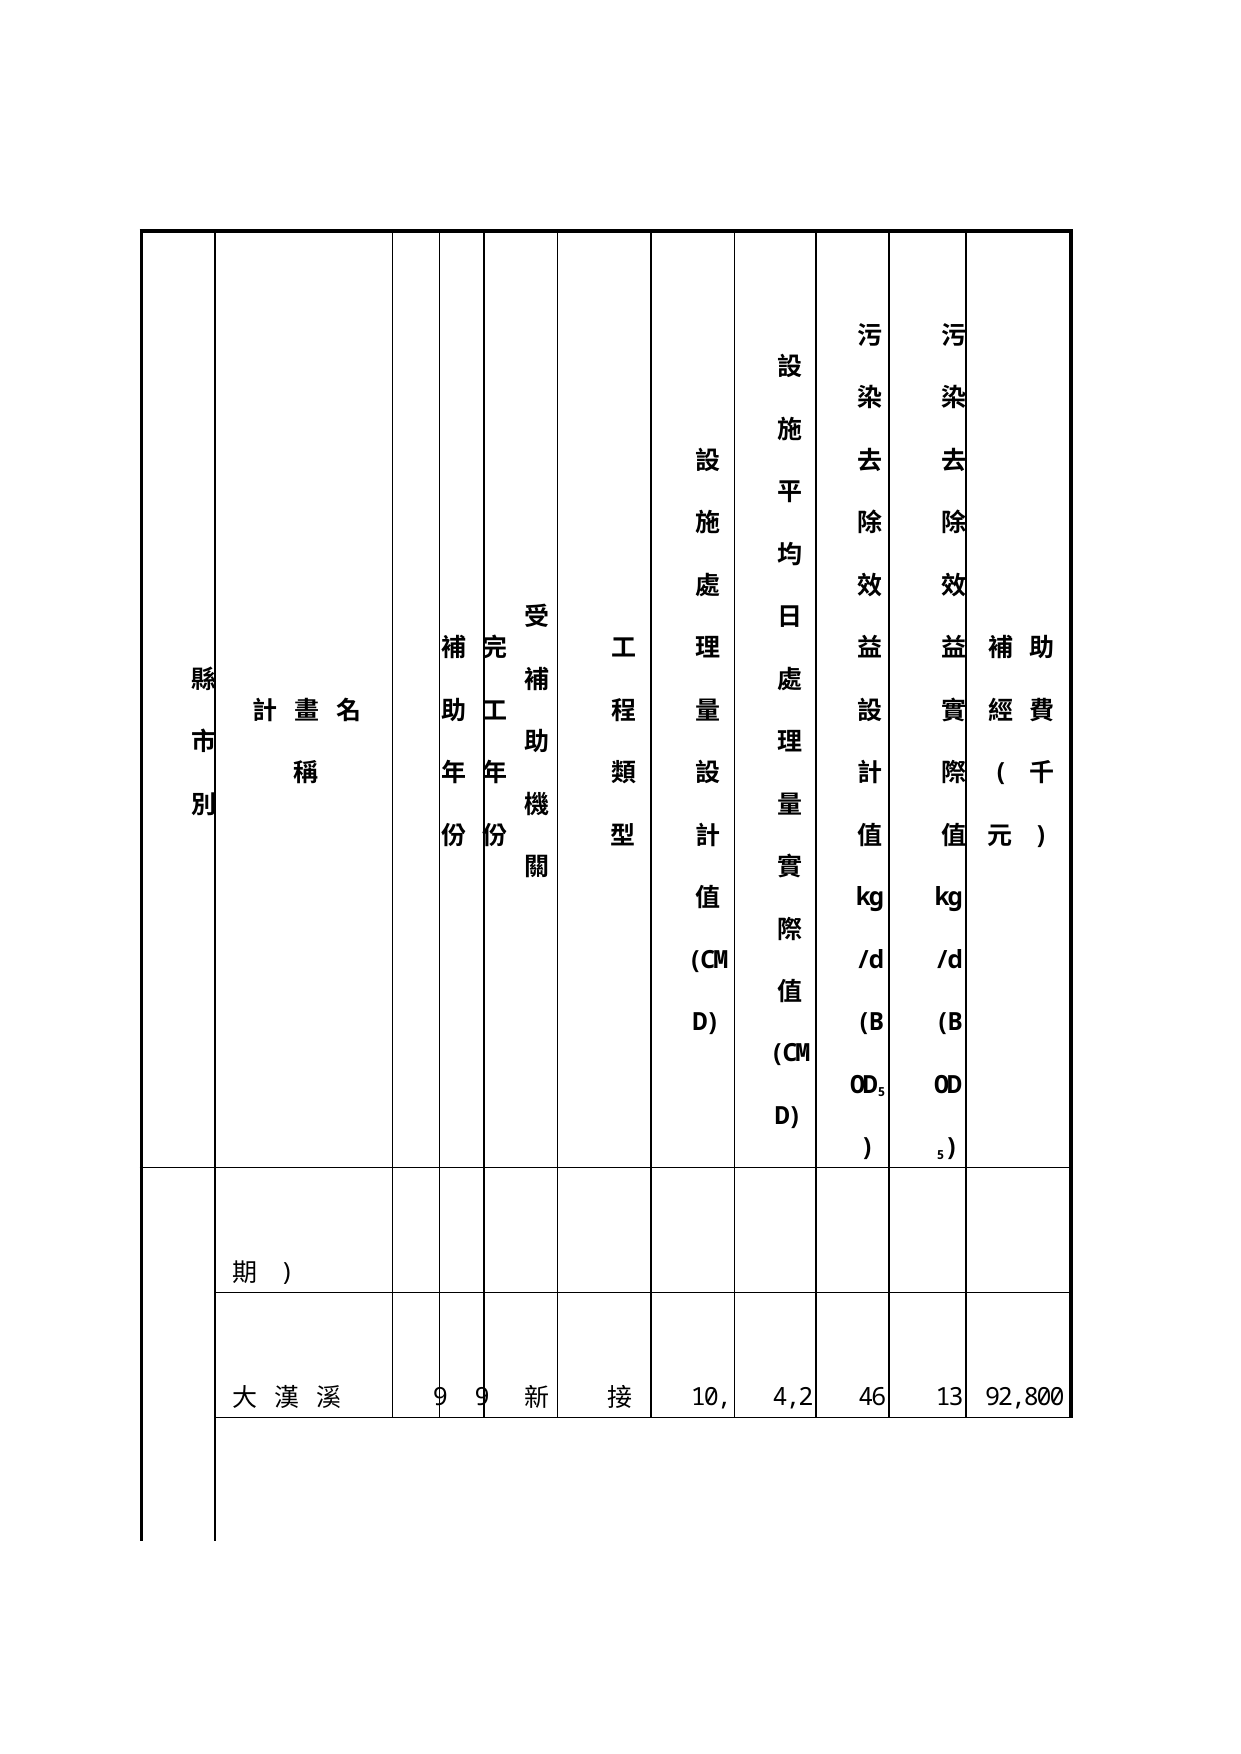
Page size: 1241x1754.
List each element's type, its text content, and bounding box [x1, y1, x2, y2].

table_header 污染去除效益實際值kg/d (BOD5) [890, 233, 965, 1167]
table_cell 接 [558, 1293, 650, 1417]
table_cell 13 [890, 1293, 965, 1417]
table_header 設施平均日處理量實際值(CMD) [735, 233, 815, 1167]
table_cell 4,2 [735, 1293, 815, 1417]
table_cell 10, [652, 1293, 734, 1417]
table_cell [143, 1168, 214, 1418]
table_header 補助年份 [393, 233, 439, 1167]
table_cell [735, 1168, 815, 1292]
table_header 完工年份 [440, 233, 483, 1167]
table_cell [967, 1168, 1069, 1292]
table_header 工程類型 [558, 233, 650, 1167]
table_header 計畫名稱 [216, 233, 392, 1167]
table_cell 大漢溪 [216, 1293, 392, 1417]
table_cell 92,800 [967, 1293, 1069, 1417]
table_cell [652, 1168, 734, 1292]
table_header 縣市別 [143, 233, 214, 1167]
table_cell 新北市環保局 [485, 1293, 557, 1417]
table_cell [890, 1168, 965, 1292]
table_header 補助經費(千元) [967, 233, 1069, 1167]
table_header 設施處理量設計值(CMD) [652, 233, 734, 1167]
table_header 污染去除效益設計值kg/d (BOD5) [817, 233, 888, 1167]
table_cell [817, 1168, 888, 1292]
table_header 受補助機關 [485, 233, 557, 1167]
table_cell [558, 1168, 650, 1292]
table_cell 99 [440, 1168, 483, 1292]
table_cell 99 [440, 1293, 483, 1417]
table_cell 期) [216, 1168, 392, 1292]
table_cell 新北市環保局 [485, 1168, 557, 1292]
table_cell 97 [393, 1168, 439, 1292]
table_cell 97 [393, 1293, 439, 1417]
table_cell 46 [817, 1293, 888, 1417]
table_cell 99 [478, 1389, 483, 1397]
